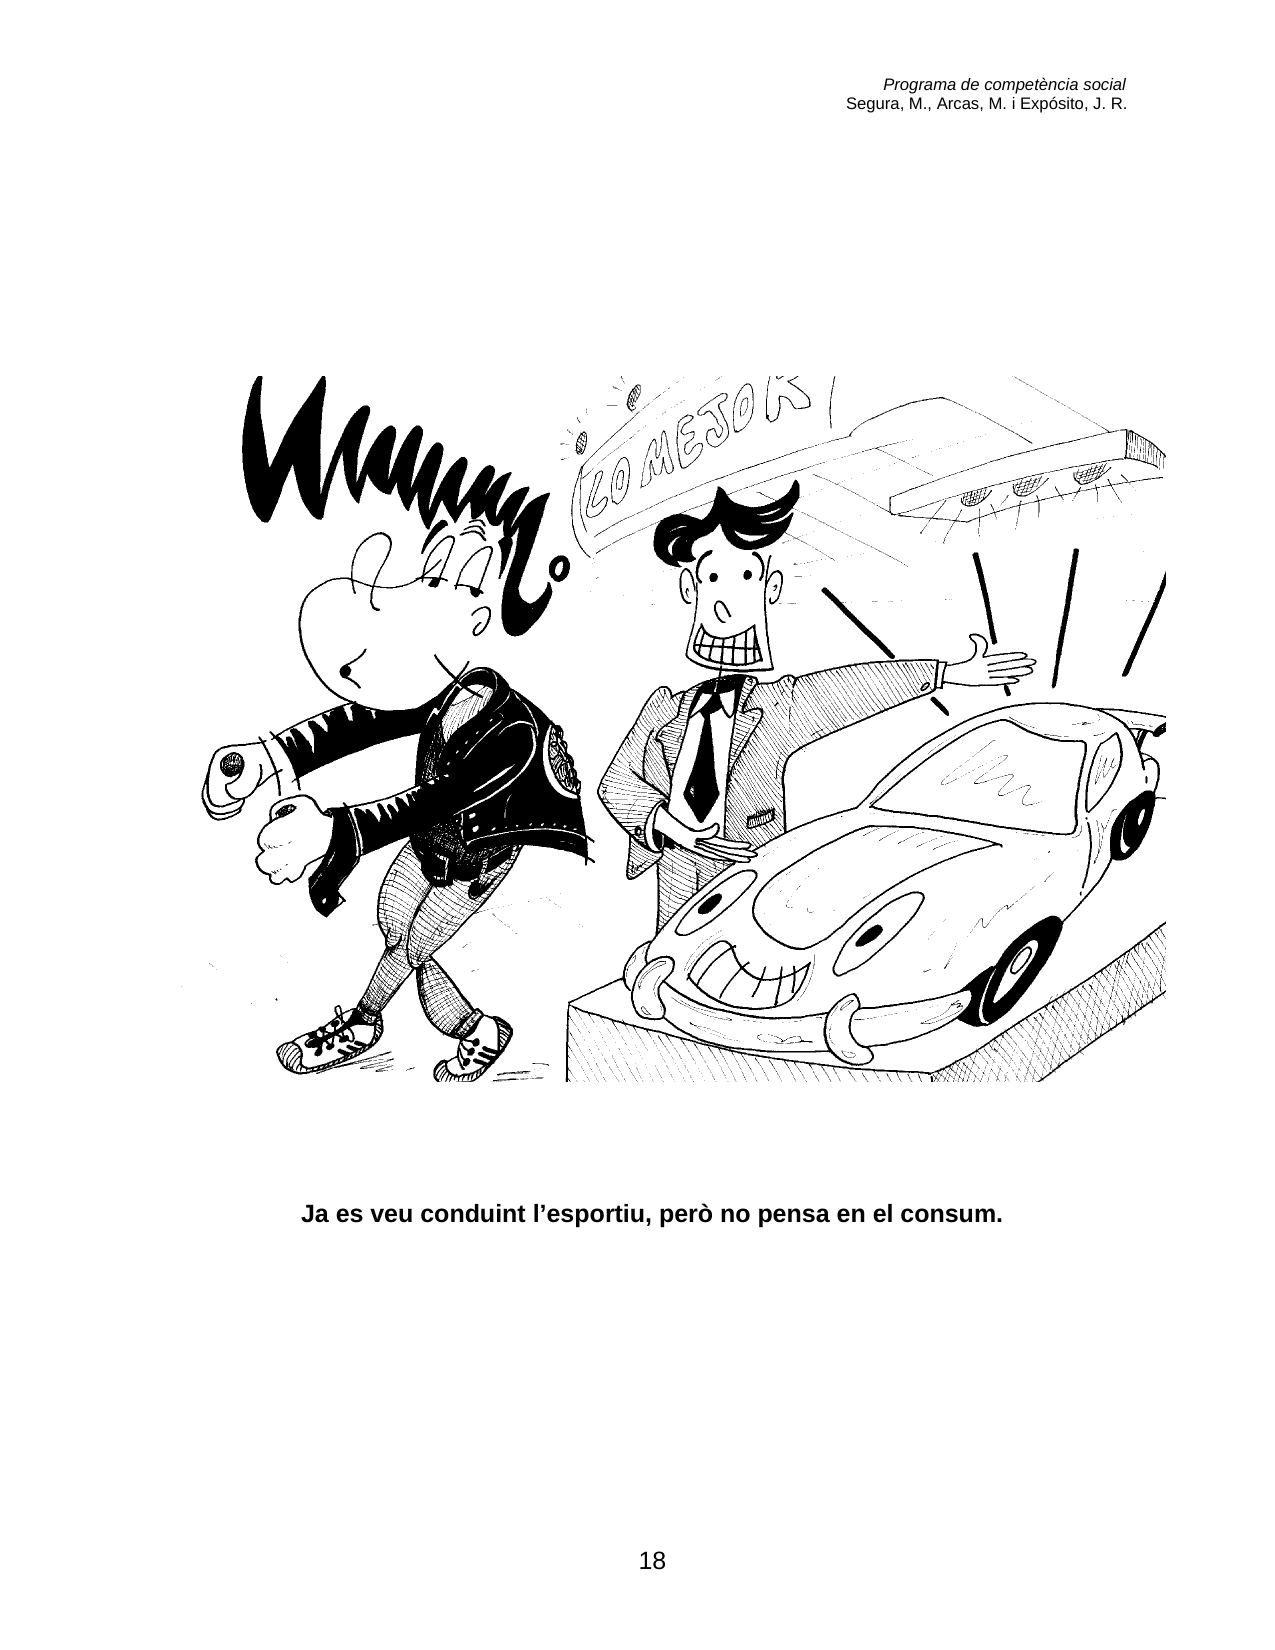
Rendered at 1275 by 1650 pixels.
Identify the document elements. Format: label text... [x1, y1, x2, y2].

text Ja es veu conduint l’esportiu, però no pensa en el consum. [177, 1198, 1127, 1227]
picture [181, 376, 1166, 1082]
